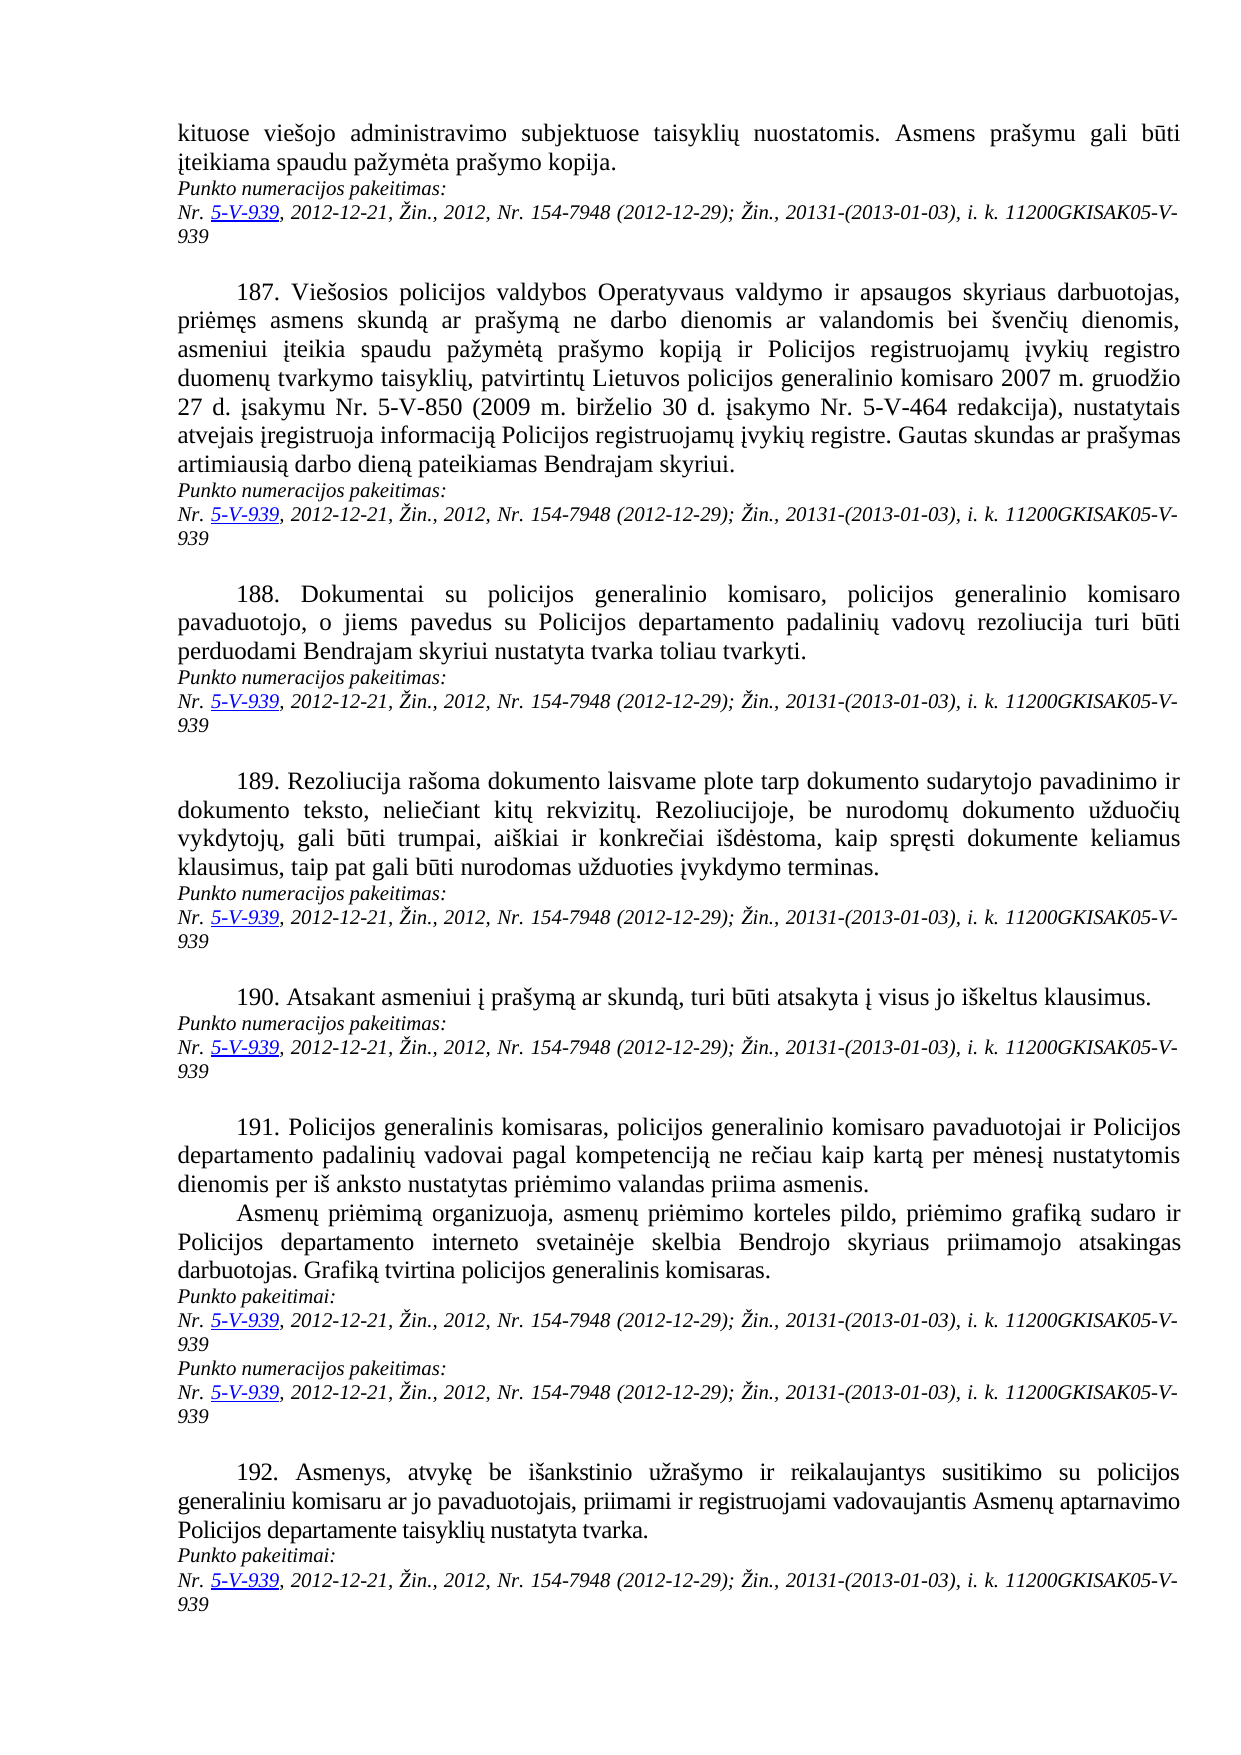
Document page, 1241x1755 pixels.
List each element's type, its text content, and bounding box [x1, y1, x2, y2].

text Punkto numeracijos pakeitimas: [177, 176, 1181, 200]
text 190. Atsakant asmeniui į prašymą ar skundą, turi būti atsakyta į visus jo iškeltus klausimus. [177, 982, 1181, 1011]
text 191. Policijos generalinis komisaras, policijos generalinio komisaro pavaduotojai ir Policijos departamento padalinių vadovai pagal kompetenciją ne rečiau kaip kartą per mėnesį nustatytomis dienomis per iš anksto nustatytas priėmimo valandas priima asmenis. [177, 1112, 1181, 1198]
text Nr. 5-V-939, 2012-12-21, Žin., 2012, Nr. 154-7948 (2012-12-29); Žin., 20131-(2013-01-03), i. k. 11200GKISAK05-V-939 [177, 1567, 1181, 1616]
text Punkto pakeitimai: [177, 1543, 1181, 1567]
text Nr. 5-V-939, 2012-12-21, Žin., 2012, Nr. 154-7948 (2012-12-29); Žin., 20131-(2013-01-03), i. k. 11200GKISAK05-V-939 [177, 689, 1181, 737]
text Nr. 5-V-939, 2012-12-21, Žin., 2012, Nr. 154-7948 (2012-12-29); Žin., 20131-(2013-01-03), i. k. 11200GKISAK05-V-939 [177, 905, 1181, 953]
text Punkto numeracijos pakeitimas: [177, 1011, 1181, 1035]
text Punkto numeracijos pakeitimas: [177, 1356, 1181, 1380]
text 192. Asmenys, atvykę be išankstinio užrašymo ir reikalaujantys susitikimo su policijos generaliniu komisaru ar jo pavaduotojais, priimami ir registruojami vadovaujantis Asmenų aptarnavimo Policijos departamente taisyklių nustatyta tvarka. [177, 1457, 1181, 1543]
text 188. Dokumentai su policijos generalinio komisaro, policijos generalinio komisaro pavaduotojo, o jiems pavedus su Policijos departamento padalinių vadovų rezoliucija turi būti perduodami Bendrajam skyriui nustatyta tvarka toliau tvarkyti. [177, 579, 1181, 665]
text Nr. 5-V-939, 2012-12-21, Žin., 2012, Nr. 154-7948 (2012-12-29); Žin., 20131-(2013-01-03), i. k. 11200GKISAK05-V-939 [177, 200, 1181, 248]
text Punkto numeracijos pakeitimas: [177, 478, 1181, 502]
text Asmenų priėmimą organizuoja, asmenų priėmimo korteles pildo, priėmimo grafiką sudaro ir Policijos departamento interneto svetainėje skelbia Bendrojo skyriaus priimamojo atsakingas darbuotojas. Grafiką tvirtina policijos generalinis komisaras. [177, 1198, 1181, 1284]
text Nr. 5-V-939, 2012-12-21, Žin., 2012, Nr. 154-7948 (2012-12-29); Žin., 20131-(2013-01-03), i. k. 11200GKISAK05-V-939 [177, 502, 1181, 550]
text 189. Rezoliucija rašoma dokumento laisvame plote tarp dokumento sudarytojo pavadinimo ir dokumento teksto, neliečiant kitų rekvizitų. Rezoliucijoje, be nurodomų dokumento užduočių vykdytojų, gali būti trumpai, aiškiai ir konkrečiai išdėstoma, kaip spręsti dokumente keliamus klausimus, taip pat gali būti nurodomas užduoties įvykdymo terminas. [177, 766, 1181, 881]
text 187. Viešosios policijos valdybos Operatyvaus valdymo ir apsaugos skyriaus darbuotojas, priėmęs asmens skundą ar prašymą ne darbo dienomis ar valandomis bei švenčių dienomis, asmeniui įteikia spaudu pažymėtą prašymo kopiją ir Policijos registruojamų įvykių registro duomenų tvarkymo taisyklių, patvirtintų Lietuvos policijos generalinio komisaro 2007 m. gruodžio 27 d. įsakymu Nr. 5-V-850 (2009 m. birželio 30 d. įsakymo Nr. 5-V-464 redakcija), nustatytais atvejais įregistruoja informaciją Policijos registruojamų įvykių registre. Gautas skundas ar prašymas artimiausią darbo dieną pateikiamas Bendrajam skyriui. [177, 277, 1181, 478]
text Nr. 5-V-939, 2012-12-21, Žin., 2012, Nr. 154-7948 (2012-12-29); Žin., 20131-(2013-01-03), i. k. 11200GKISAK05-V-939 [177, 1308, 1181, 1356]
text Nr. 5-V-939, 2012-12-21, Žin., 2012, Nr. 154-7948 (2012-12-29); Žin., 20131-(2013-01-03), i. k. 11200GKISAK05-V-939 [177, 1035, 1181, 1083]
text Nr. 5-V-939, 2012-12-21, Žin., 2012, Nr. 154-7948 (2012-12-29); Žin., 20131-(2013-01-03), i. k. 11200GKISAK05-V-939 [177, 1380, 1181, 1428]
text Punkto pakeitimai: [177, 1284, 1181, 1308]
text Punkto numeracijos pakeitimas: [177, 665, 1181, 689]
text kituose viešojo administravimo subjektuose taisyklių nuostatomis. Asmens prašymu gali būti įteikiama spaudu pažymėta prašymo kopija. [177, 118, 1181, 176]
text Punkto numeracijos pakeitimas: [177, 881, 1181, 905]
